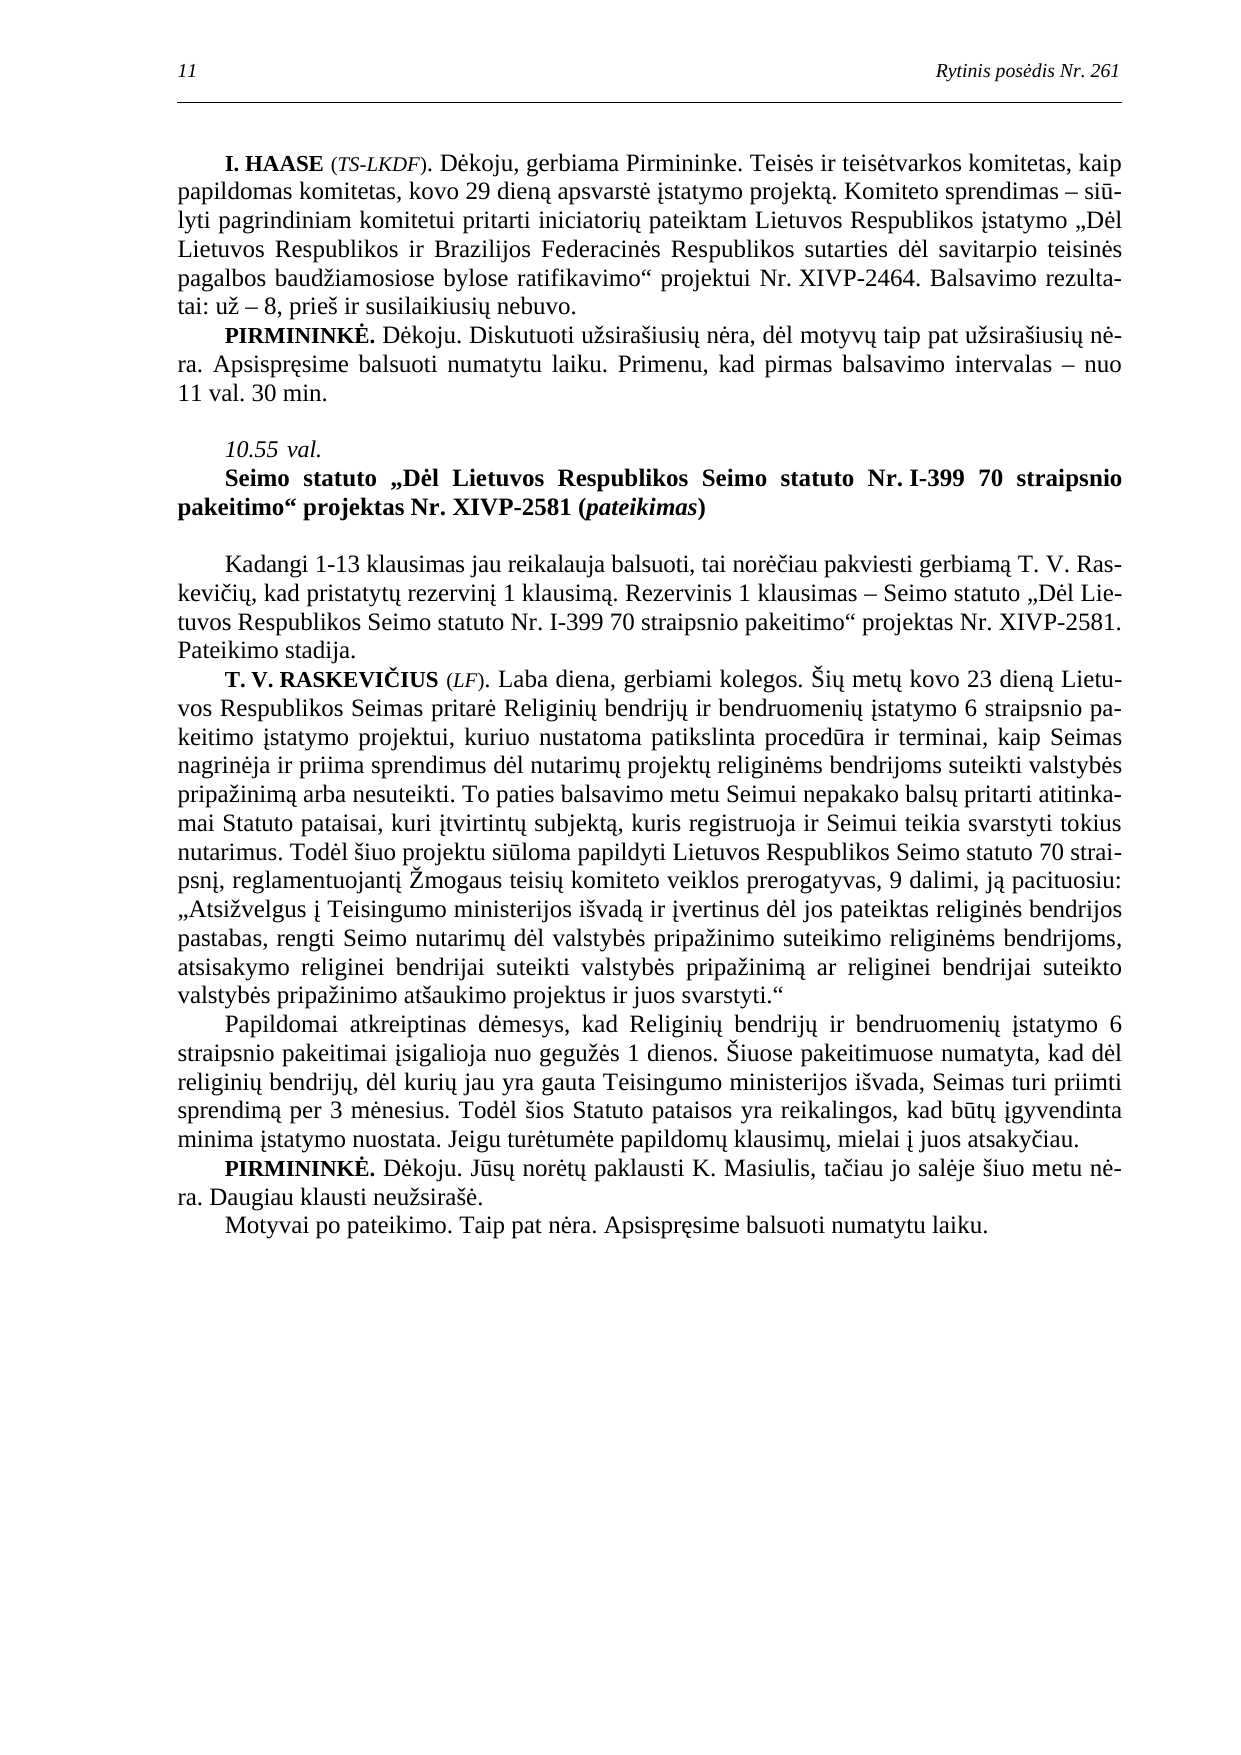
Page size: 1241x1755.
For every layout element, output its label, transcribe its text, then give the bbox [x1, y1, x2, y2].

text PIRMININKĖ. Dė­ko­ju. Jū­sų no­rė­tų pa­klaus­ti K. Ma­siu­lis, ta­čiau jo sa­lė­je šiuo me­tu nė­ra. Dau­giau klaus­ti ne­už­si­ra­šė. [177, 1153, 1122, 1210]
text Pa­pil­do­mai at­kreip­ti­nas dė­me­sys, kad Re­li­gi­nių ben­dri­jų ir ben­druo­me­nių įsta­ty­mo 6 strai­ps­nio pa­kei­ti­mai įsi­ga­lio­ja nuo ge­gu­žės 1 die­nos. Šiuo­se pa­kei­ti­muo­se nu­ma­ty­ta, kad dėl re­li­gi­nių ben­dri­jų, dėl ku­rių jau yra gau­ta Tei­sin­gu­mo mi­nis­te­ri­jos iš­va­da, Sei­mas tu­ri pri­im­ti spren­di­mą per 3 mė­ne­sius. To­dėl šios Sta­tu­to pa­tai­sos yra rei­ka­lin­gos, kad bū­tų įgy­ven­din­ta mi­ni­ma įsta­ty­mo nuo­sta­ta. Jei­gu tu­rė­tu­mė­te pa­pil­do­mų klau­si­mų, mie­lai į juos at­sa­ky­čiau. [177, 1009, 1122, 1153]
text PIRMININKĖ. Dė­ko­ju. Dis­ku­tuo­ti už­si­ra­šiu­sių nė­ra, dėl mo­ty­vų taip pat už­si­ra­šiu­sių nė­ra. Ap­si­sprę­si­me bal­suo­ti nu­ma­ty­tu lai­ku. Pri­me­nu, kad pir­mas bal­sa­vi­mo in­ter­va­las – nuo 11 val. 30 min. [177, 320, 1122, 406]
text 10.55 val. [224, 435, 1122, 463]
text Sei­mo sta­tu­to „Dėl Lie­tu­vos Res­pub­li­kos Sei­mo sta­tu­to Nr. I-399 70 straips­nio pakei­ti­mo“ pro­jek­tas Nr. XIVP-2581 (pa­tei­ki­mas) [177, 463, 1122, 520]
text Mo­ty­vai po pa­tei­ki­mo. Taip pat nė­ra. Ap­si­sprę­si­me bal­suo­ti nu­ma­ty­tu lai­ku. [177, 1210, 1122, 1239]
text I. HAASE (TS-LKDF). Dė­ko­ju, ger­bia­ma Pir­mi­nin­ke. Tei­sės ir tei­sėt­var­kos ko­mi­te­tas, kaip pa­pil­do­mas ko­mi­te­tas, ko­vo 29 die­ną ap­svars­tė įsta­ty­mo pro­jek­tą. Ko­mi­te­to spren­di­mas – siū­ly­ti pa­grin­di­niam ko­mi­te­tui pri­tar­ti ini­cia­to­rių pa­teik­tam Lie­tu­vos Res­pub­li­kos įsta­ty­mo „Dėl Lie­tu­vos Res­pub­li­kos ir Bra­zi­li­jos Fe­de­ra­ci­nės Res­pub­li­kos su­tar­ties dėl sa­vi­tar­pio tei­si­nės pa­gal­bos bau­džia­mo­sio­se by­lo­se ra­ti­fi­ka­vi­mo“ pro­jek­tui Nr. XIVP-2464. Bal­sa­vi­mo re­zul­ta­tai: už – 8, prieš ir su­si­lai­kiu­sių ne­bu­vo. [177, 148, 1122, 320]
text T. V. RASKEVIČIUS (LF). La­ba die­na, ger­bia­mi ko­le­gos. Šių me­tų ko­vo 23 die­ną Lie­tu­vos Res­pub­li­kos Sei­mas pri­ta­rė Re­li­gi­nių ben­dri­jų ir ben­druo­me­nių įsta­ty­mo 6 straips­nio pa­kei­ti­mo įsta­ty­mo pro­jek­tui, ku­riuo nu­sta­to­ma pa­tiks­lin­ta pro­ce­dū­ra ir ter­mi­nai, kaip Sei­mas nag­ri­nė­ja ir pri­ima spren­di­mus dėl nu­ta­ri­mų pro­jek­tų re­li­gi­nėms ben­dri­joms su­teik­ti vals­ty­bės pri­pa­ži­ni­mą ar­ba ne­su­teik­ti. To pa­ties bal­sa­vi­mo me­tu Sei­mui ne­pa­ka­ko bal­sų pri­tar­ti ati­tin­ka­mai Sta­tu­to pa­tai­sai, ku­ri įtvir­tin­tų sub­jek­tą, ku­ris re­gist­ruo­ja ir Sei­mui tei­kia svars­ty­ti to­kius nu­ta­ri­mus. To­dėl šiuo pro­jek­tu siū­lo­ma pa­pil­dy­ti Lie­tu­vos Res­pub­li­kos Sei­mo sta­tu­to 70 strai­ps­nį, reg­la­men­tuo­jan­tį Žmo­gaus tei­sių ko­mi­te­to veik­los pre­ro­ga­ty­vas, 9 da­li­mi, ją pa­ci­tuo­siu: „At­si­žvel­gus į Tei­sin­gu­mo mi­nis­te­ri­jos iš­va­dą ir įver­ti­nus dėl jos pa­teik­tas re­li­gi­nės ben­dri­jos pa­sta­bas, reng­ti Sei­mo nu­ta­ri­mų dėl vals­ty­bės pri­pa­ži­ni­mo su­tei­ki­mo re­li­gi­nėms ben­dri­joms, at­si­sa­ky­mo re­li­gi­nei ben­dri­jai su­teik­ti vals­ty­bės pri­pa­ži­ni­mą ar re­li­gi­nei ben­dri­jai su­teik­to vals­ty­bės pri­pa­ži­ni­mo at­šau­ki­mo pro­jek­tus ir juos svars­ty­ti.“ [177, 664, 1122, 1009]
text Ka­dan­gi 1-13 klau­si­mas jau rei­ka­lau­ja bal­suo­ti, tai no­rė­čiau pa­kvies­ti ger­bia­mą T. V. Ras­ke­vi­čių, kad pri­sta­ty­tų re­zer­vi­nį 1 klau­si­mą. Re­zer­vi­nis 1 klau­si­mas – Sei­mo sta­tu­to „Dėl Lie­tu­vos Res­pub­li­kos Sei­mo sta­tu­to Nr. I-399 70 straips­nio pa­kei­ti­mo“ pro­jek­tas Nr. XIVP-2581. Pa­tei­ki­mo sta­di­ja. [177, 549, 1122, 664]
